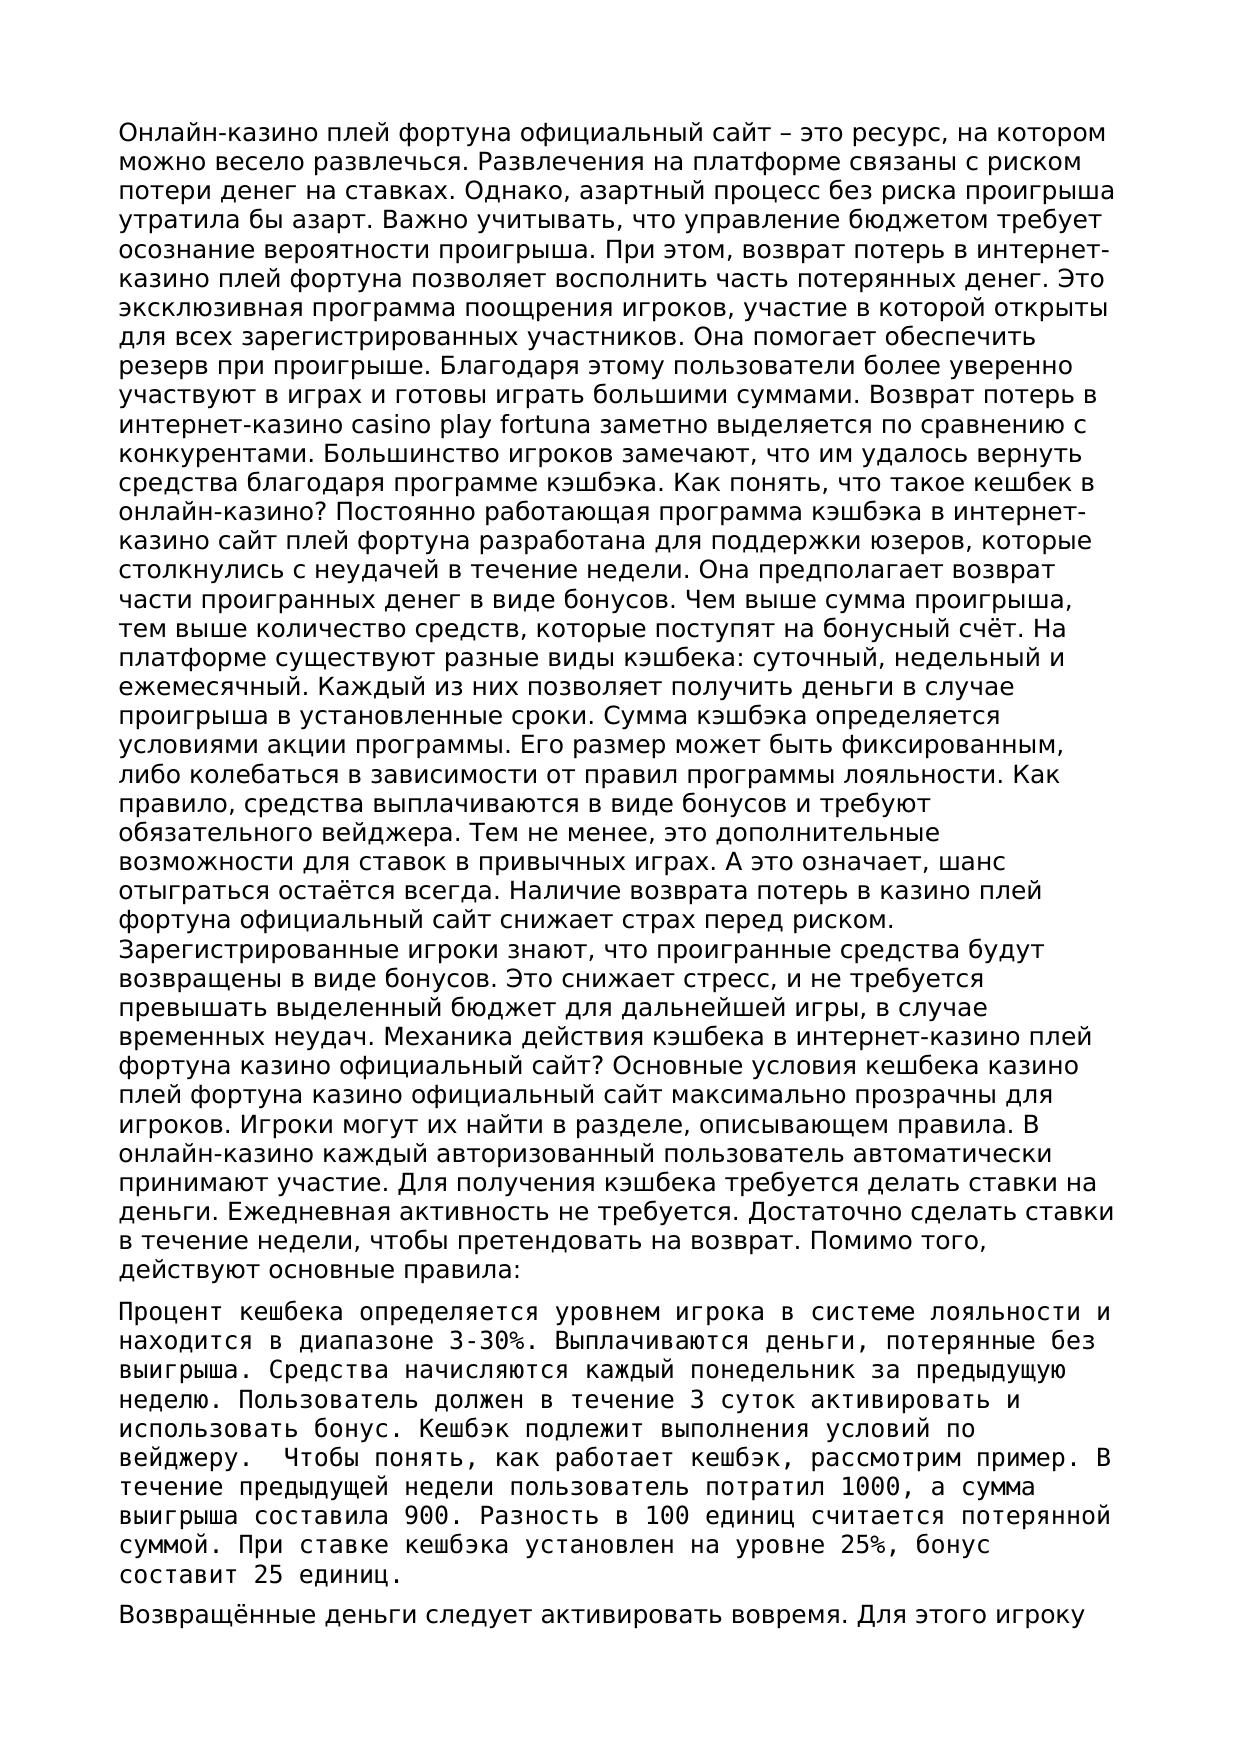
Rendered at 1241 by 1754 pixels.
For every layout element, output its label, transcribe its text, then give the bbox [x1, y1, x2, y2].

text Онлайн-казино плей фортуна официальный сайт – это ресурс, на котором можно весело развлечься. Развлечения на платформе связаны с риском потери денег на ставках. Однако, азартный процесс без риска проигрыша утратила бы азарт. Важно учитывать, что управление бюджетом требует осознание вероятности проигрыша. При этом, возврат потерь в интернет-казино плей фортуна позволяет восполнить часть потерянных денег. Это эксклюзивная программа поощрения игроков, участие в которой открыты для всех зарегистрированных участников. Она помогает обеспечить резерв при проигрыше. Благодаря этому пользователи более уверенно участвуют в играх и готовы играть большими суммами. Возврат потерь в интернет-казино casino play fortuna заметно выделяется по сравнению с конкурентами. Большинство игроков замечают, что им удалось вернуть средства благодаря программе кэшбэка. Как понять, что такое кешбек в онлайн-казино? Постоянно работающая программа кэшбэка в интернет-казино сайт плей фортуна разработана для поддержки юзеров, которые столкнулись с неудачей в течение недели. Она предполагает возврат части проигранных денег в виде бонусов. Чем выше сумма проигрыша, тем выше количество средств, которые поступят на бонусный счёт. На платформе существуют разные виды кэшбека: суточный, недельный и ежемесячный. Каждый из них позволяет получить деньги в случае проигрыша в установленные сроки. Сумма кэшбэка определяется условиями акции программы. Его размер может быть фиксированным, либо колебаться в зависимости от правил программы лояльности. Как правило, средства выплачиваются в виде бонусов и требуют обязательного вейджера. Тем не менее, это дополнительные возможности для ставок в привычных играх. А это означает, шанс отыграться остаётся всегда. Наличие возврата потерь в казино плей фортуна официальный сайт снижает страх перед риском. Зарегистрированные игроки знают, что проигранные средства будут возвращены в виде бонусов. Это снижает стресс, и не требуется превышать выделенный бюджет для дальнейшей игры, в случае временных неудач. Механика действия кэшбека в интернет-казино плей фортуна казино официальный сайт? Основные условия кешбека казино плей фортуна казино официальный сайт максимально прозрачны для игроков. Игроки могут их найти в разделе, описывающем правила. В онлайн-казино каждый авторизованный пользователь автоматически принимают участие. Для получения кэшбека требуется делать ставки на деньги. Ежедневная активность не требуется. Достаточно сделать ставки в течение недели, чтобы претендовать на возврат. Помимо того, действуют основные правила: [118, 118, 1122, 1285]
text Процент кешбека определяется уровнем игрока в системе лояльности и находится в диапазоне 3-30%. Выплачиваются деньги, потерянные без выигрыша. Средства начисляются каждый понедельник за предыдущую неделю. Пользователь должен в течение 3 суток активировать и использовать бонус. Кешбэк подлежит выполнения условий по вейджеру. Чтобы понять, как работает кешбэк, рассмотрим пример. В течение предыдущей недели пользователь потратил 1000, а сумма выигрыша составила 900. Разность в 100 единиц считается потерянной суммой. При ставке кешбэка установлен на уровне 25%, бонус составит 25 единиц. [118, 1297, 1122, 1589]
text Возвращённые деньги следует активировать вовремя. Для этого игроку [118, 1601, 1122, 1630]
